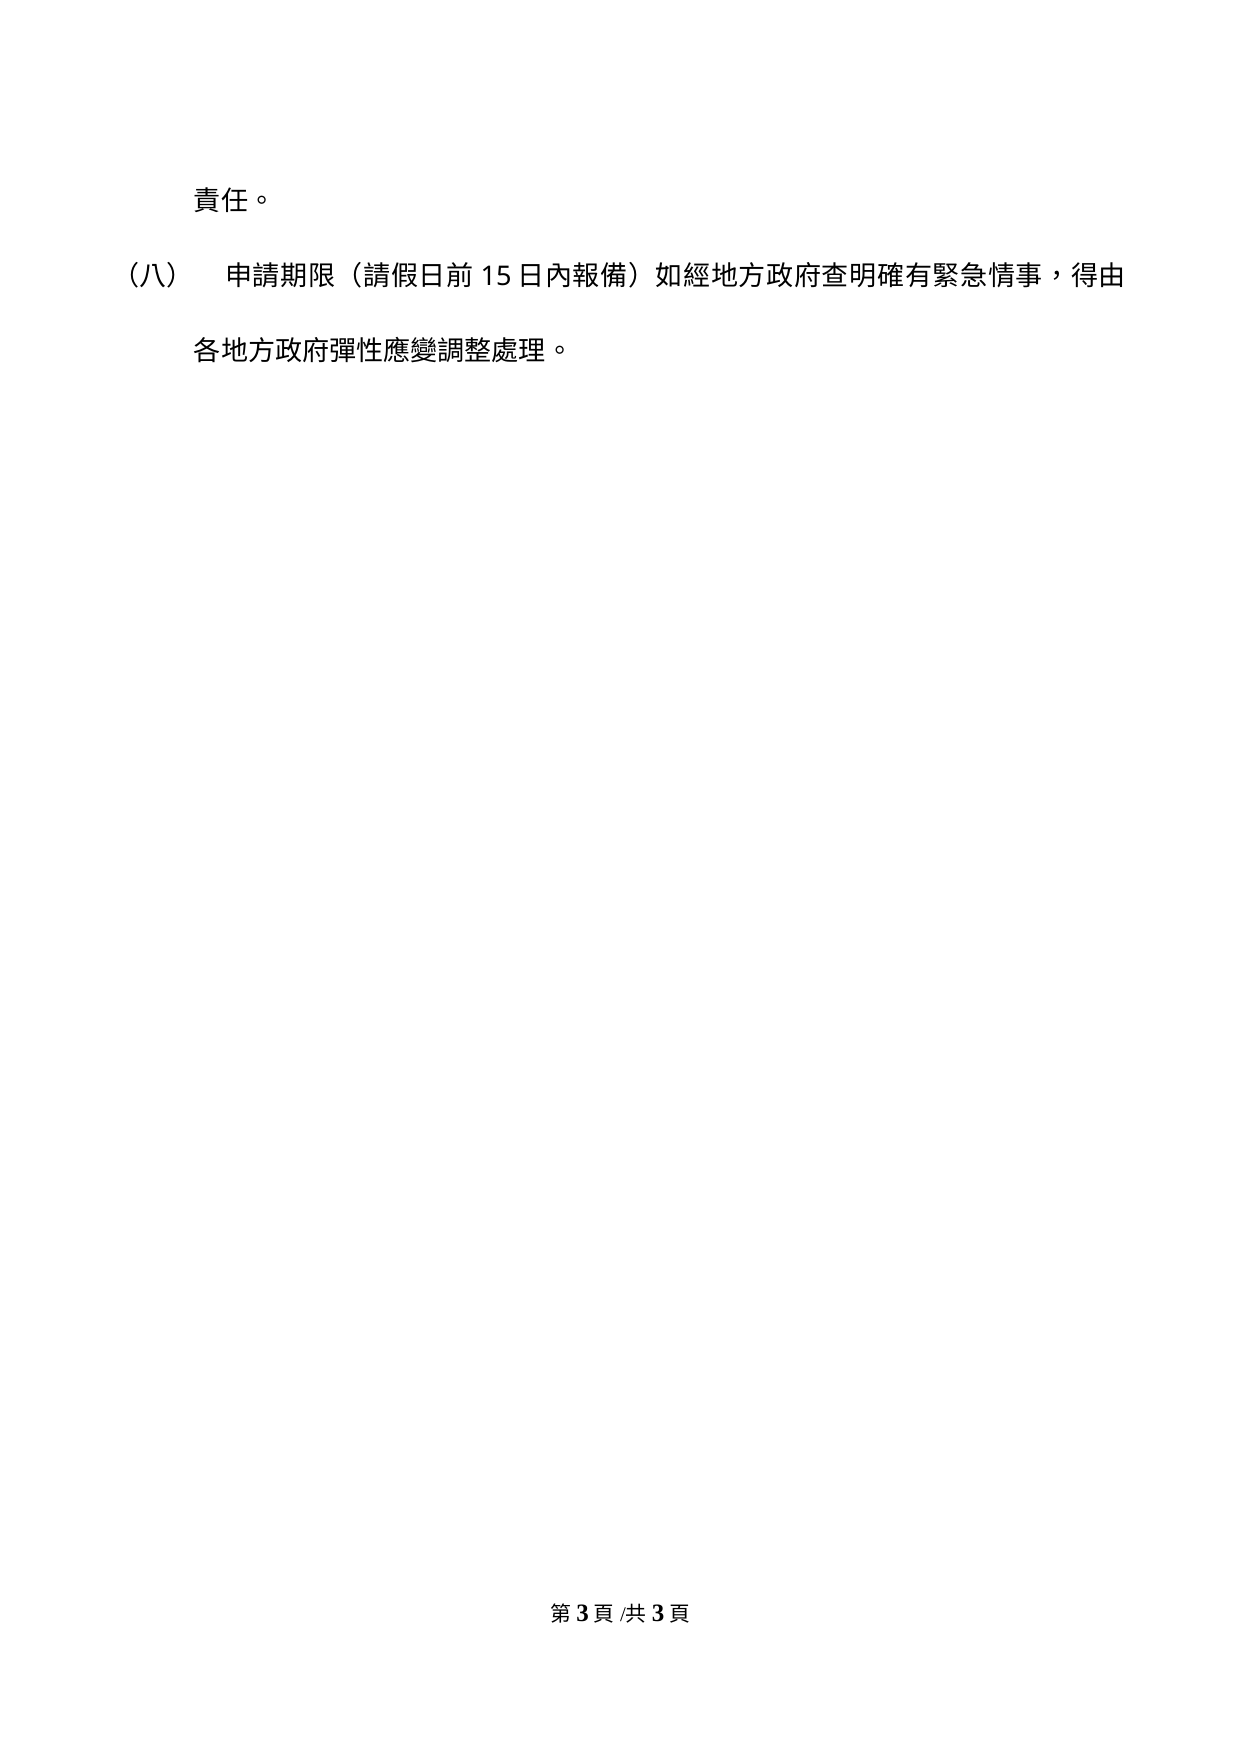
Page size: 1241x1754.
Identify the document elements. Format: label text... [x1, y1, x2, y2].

list 申請期限（請假日前15日內報備）如經地方政府查明確有緊急情事，得由各地方政府彈性應變調整處理。 [112, 236, 1128, 386]
list 本申請表及相關文件資料如有偽造文書或出具不實資料者，應負相關之法律責任。 [112, 161, 1128, 236]
